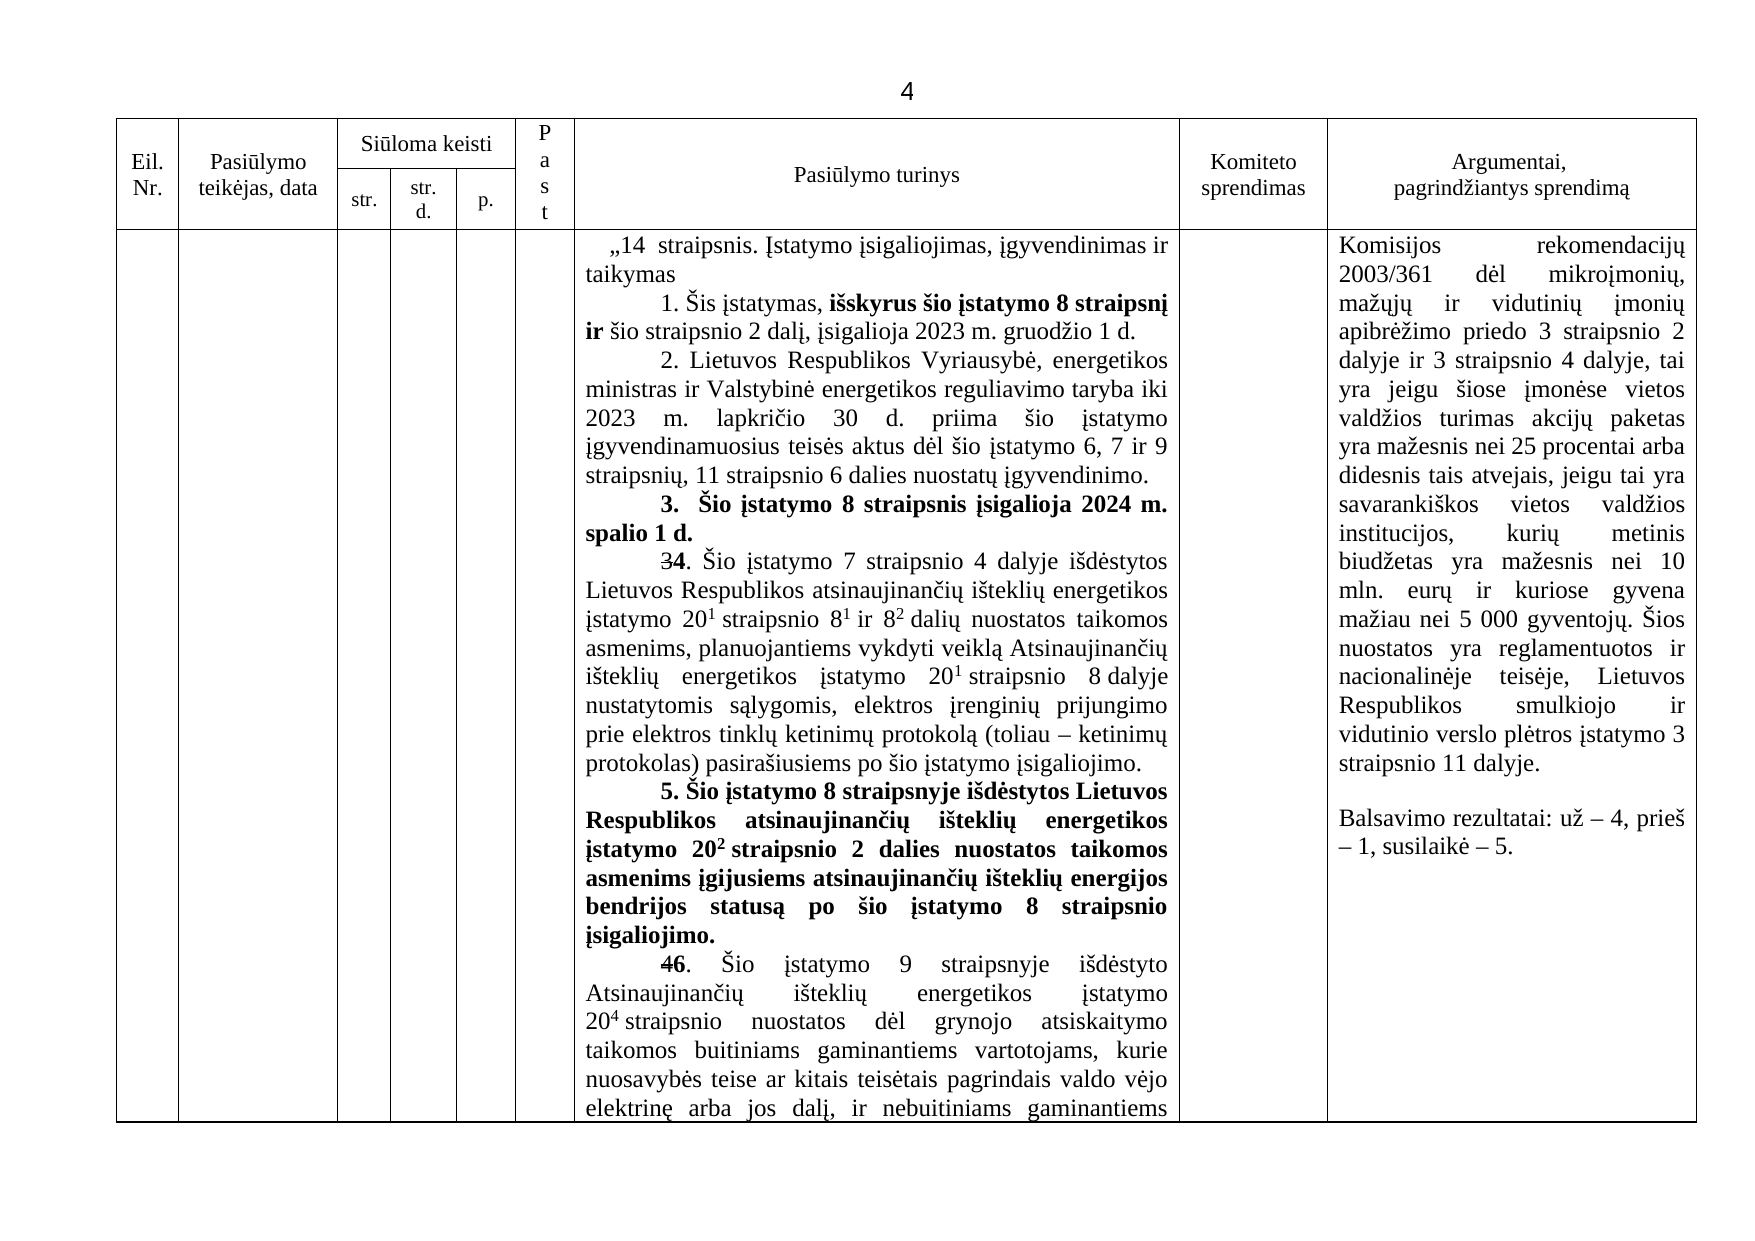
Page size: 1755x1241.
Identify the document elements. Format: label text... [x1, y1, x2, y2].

table_cell str. [338, 169, 390, 229]
table_header Pasiūlymo teikėjas, data [179, 119, 337, 229]
table_cell [516, 230, 574, 1121]
table_header Argumentai, pagrindžiantys sprendimą [1328, 119, 1696, 229]
table_cell [338, 230, 390, 1121]
table_header Eil. Nr. [117, 119, 178, 229]
table_header Pastabos [516, 119, 574, 229]
table_cell [457, 230, 515, 1121]
table_cell [117, 230, 178, 1121]
table_cell [179, 230, 337, 1121]
table_cell [1180, 230, 1327, 1121]
table_header Pasiūlymo turinys [575, 119, 1179, 229]
table_cell „14 straipsnis. Įstatymo įsigaliojimas, įgyvendinimas ir taikymas 1. Šis įstatymas, išskyrus šio įstatymo 8 straipsnį ir šio straipsnio 2 dalį, įsigalioja 2023 m. gruodžio 1 d. 2. Lietuvos Respublikos Vyriausybė, energetikos ministras ir Valstybinė energetikos reguliavimo taryba iki 2023 m. lapkričio 30 d. priima šio įstatymo įgyvendinamuosius teisės aktus dėl šio įstatymo 6, 7 ir 9 straipsnių, 11 straipsnio 6 dalies nuostatų įgyvendinimo. 3. Šio įstatymo 8 straipsnis įsigalioja 2024 m. spalio 1 d. 34. Šio įstatymo 7 straipsnio 4 dalyje išdėstytos Lietuvos Respublikos atsinaujinančių išteklių energetikos įstatymo 201 straipsnio 81 ir 82 dalių nuostatos taikomos asmenims, planuojantiems vykdyti veiklą Atsinaujinančių išteklių energetikos įstatymo 201 straipsnio 8 dalyje nustatytomis sąlygomis, elektros įrenginių prijungimo prie elektros tinklų ketinimų protokolą (toliau – ketinimų protokolas) pasirašiusiems po šio įstatymo įsigaliojimo. 5. Šio įstatymo 8 straipsnyje išdėstytos Lietuvos Respublikos atsinaujinančių išteklių energetikos įstatymo 202 straipsnio 2 dalies nuostatos taikomos asmenims įgijusiems atsinaujinančių išteklių energijos bendrijos statusą po šio įstatymo 8 straipsnio įsigaliojimo. 46. Šio įstatymo 9 straipsnyje išdėstyto Atsinaujinančių išteklių energetikos įstatymo 204 straipsnio nuostatos dėl grynojo atsiskaitymo taikomos buitiniams gaminantiems vartotojams, kurie nuosavybės teise ar kitais teisėtais pagrindais valdo vėjo elektrinę arba jos dalį, ir nebuitiniams gaminantiems [575, 230, 1179, 1121]
table_header Komiteto sprendimas [1180, 119, 1327, 229]
table_cell [391, 230, 456, 1121]
table_cell str. d. [391, 169, 456, 229]
table_header Siūloma keisti [338, 119, 515, 167]
table_cell p. [457, 169, 515, 229]
table_cell Komisijos rekomendacijų 2003/361 dėl mikroįmonių, mažųjų ir vidutinių įmonių apibrėžimo priedo 3 straipsnio 2 dalyje ir 3 straipsnio 4 dalyje, tai yra jeigu šiose įmonėse vietos valdžios turimas akcijų paketas yra mažesnis nei 25 procentai arba didesnis tais atvejais, jeigu tai yra savarankiškos vietos valdžios institucijos, kurių metinis biudžetas yra mažesnis nei 10 mln. eurų ir kuriose gyvena mažiau nei 5 000 gyventojų. Šios nuostatos yra reglamentuotos ir nacionalinėje teisėje, Lietuvos Respublikos smulkiojo ir vidutinio verslo plėtros įstatymo 3 straipsnio 11 dalyje. Balsavimo rezultatai: už – 4, prieš – 1, susilaikė – 5. [1328, 230, 1696, 1121]
